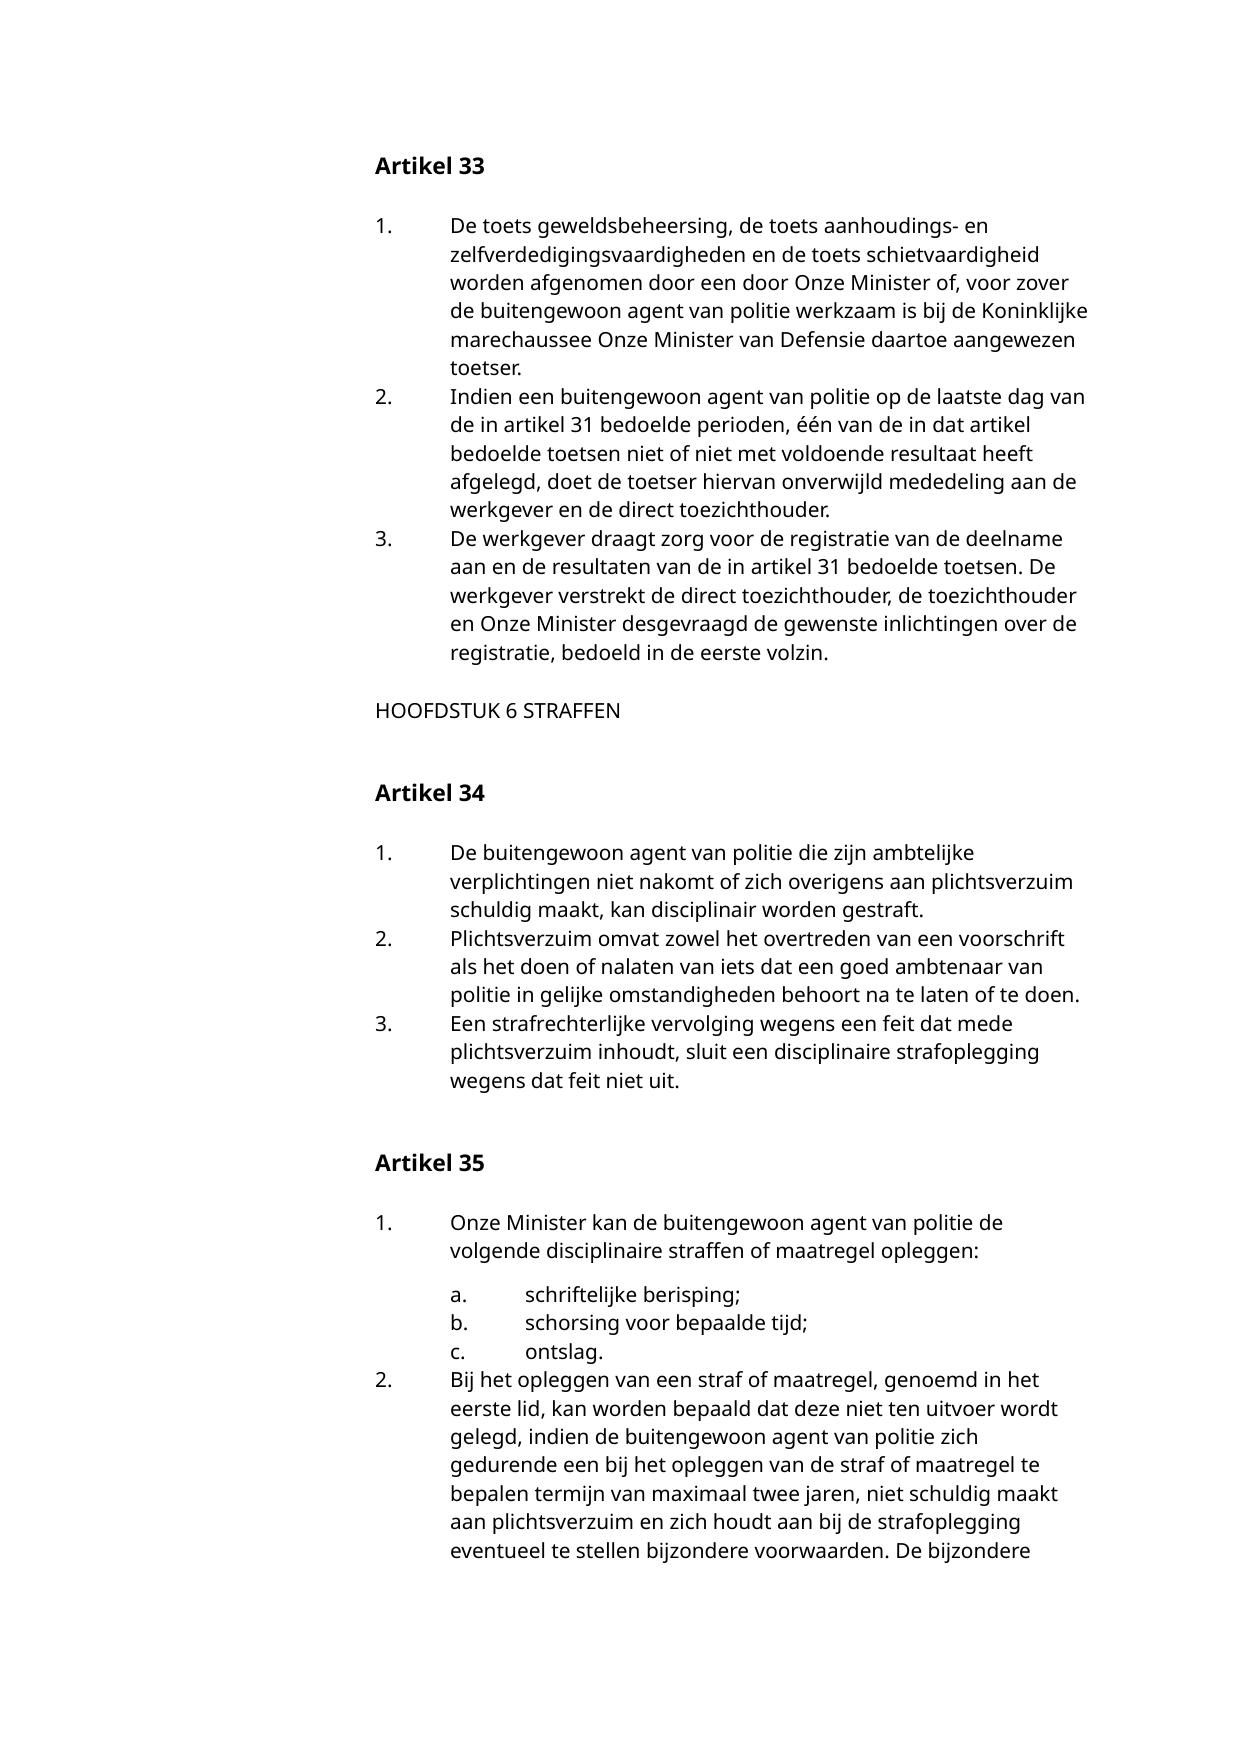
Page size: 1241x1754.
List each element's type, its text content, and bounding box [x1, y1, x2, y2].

list De werkgever draagt zorg voor de registratie van de deelname aan en de resultaten van de in artikel 31 bedoelde toetsen. De werkgever verstrekt de direct toezichthouder, de toezichthouder en Onze Minister desgevraagd de gewenste inlichtingen over de registratie, bedoeld in de eerste volzin. [375, 524, 1090, 666]
list Plichtsverzuim omvat zowel het overtreden van een voorschrift als het doen of nalaten van iets dat een goed ambtenaar van politie in gelijke omstandigheden behoort na te laten of te doen. [375, 924, 1090, 1009]
subtitle Artikel 35 [375, 1147, 1090, 1178]
list Een strafrechterlijke vervolging wegens een feit dat mede plichtsverzuim inhoudt, sluit een disciplinaire strafoplegging wegens dat feit niet uit. [375, 1009, 1090, 1094]
subtitle Artikel 34 [375, 777, 1090, 808]
subtitle HOOFDSTUK 6 STRAFFEN [375, 696, 1090, 725]
subtitle Artikel 33 [375, 150, 1090, 181]
list schorsing voor bepaalde tijd; [450, 1308, 1090, 1337]
list De toets geweldsbeheersing, de toets aanhoudings- en zelfverdedigingsvaardigheden en de toets schietvaardigheid worden afgenomen door een door Onze Minister of, voor zover de buitengewoon agent van politie werkzaam is bij de Koninklijke marechaussee Onze Minister van Defensie daartoe aangewezen toetser. [375, 211, 1090, 382]
list Indien een buitengewoon agent van politie op de laatste dag van de in artikel 31 bedoelde perioden, één van de in dat artikel bedoelde toetsen niet of niet met voldoende resultaat heeft afgelegd, doet de toetser hiervan onverwijld mededeling aan de werkgever en de direct toezichthouder. [375, 382, 1090, 524]
list Onze Minister kan de buitengewoon agent van politie de volgende disciplinaire straffen of maatregel opleggen: [375, 1208, 1090, 1265]
list Bij het opleggen van een straf of maatregel, genoemd in het eerste lid, kan worden bepaald dat deze niet ten uitvoer wordt gelegd, indien de buitengewoon agent van politie zich gedurende een bij het opleggen van de straf of maatregel te bepalen termijn van maximaal twee jaren, niet schuldig maakt aan plichtsverzuim en zich houdt aan bij de strafoplegging eventueel te stellen bijzondere voorwaarden. De bijzondere [375, 1365, 1090, 1564]
list De buitengewoon agent van politie die zijn ambtelijke verplichtingen niet nakomt of zich overigens aan plichtsverzuim schuldig maakt, kan disciplinair worden gestraft. [375, 838, 1090, 924]
list schriftelijke berisping; [450, 1280, 1090, 1308]
list ontslag. [450, 1337, 1090, 1365]
